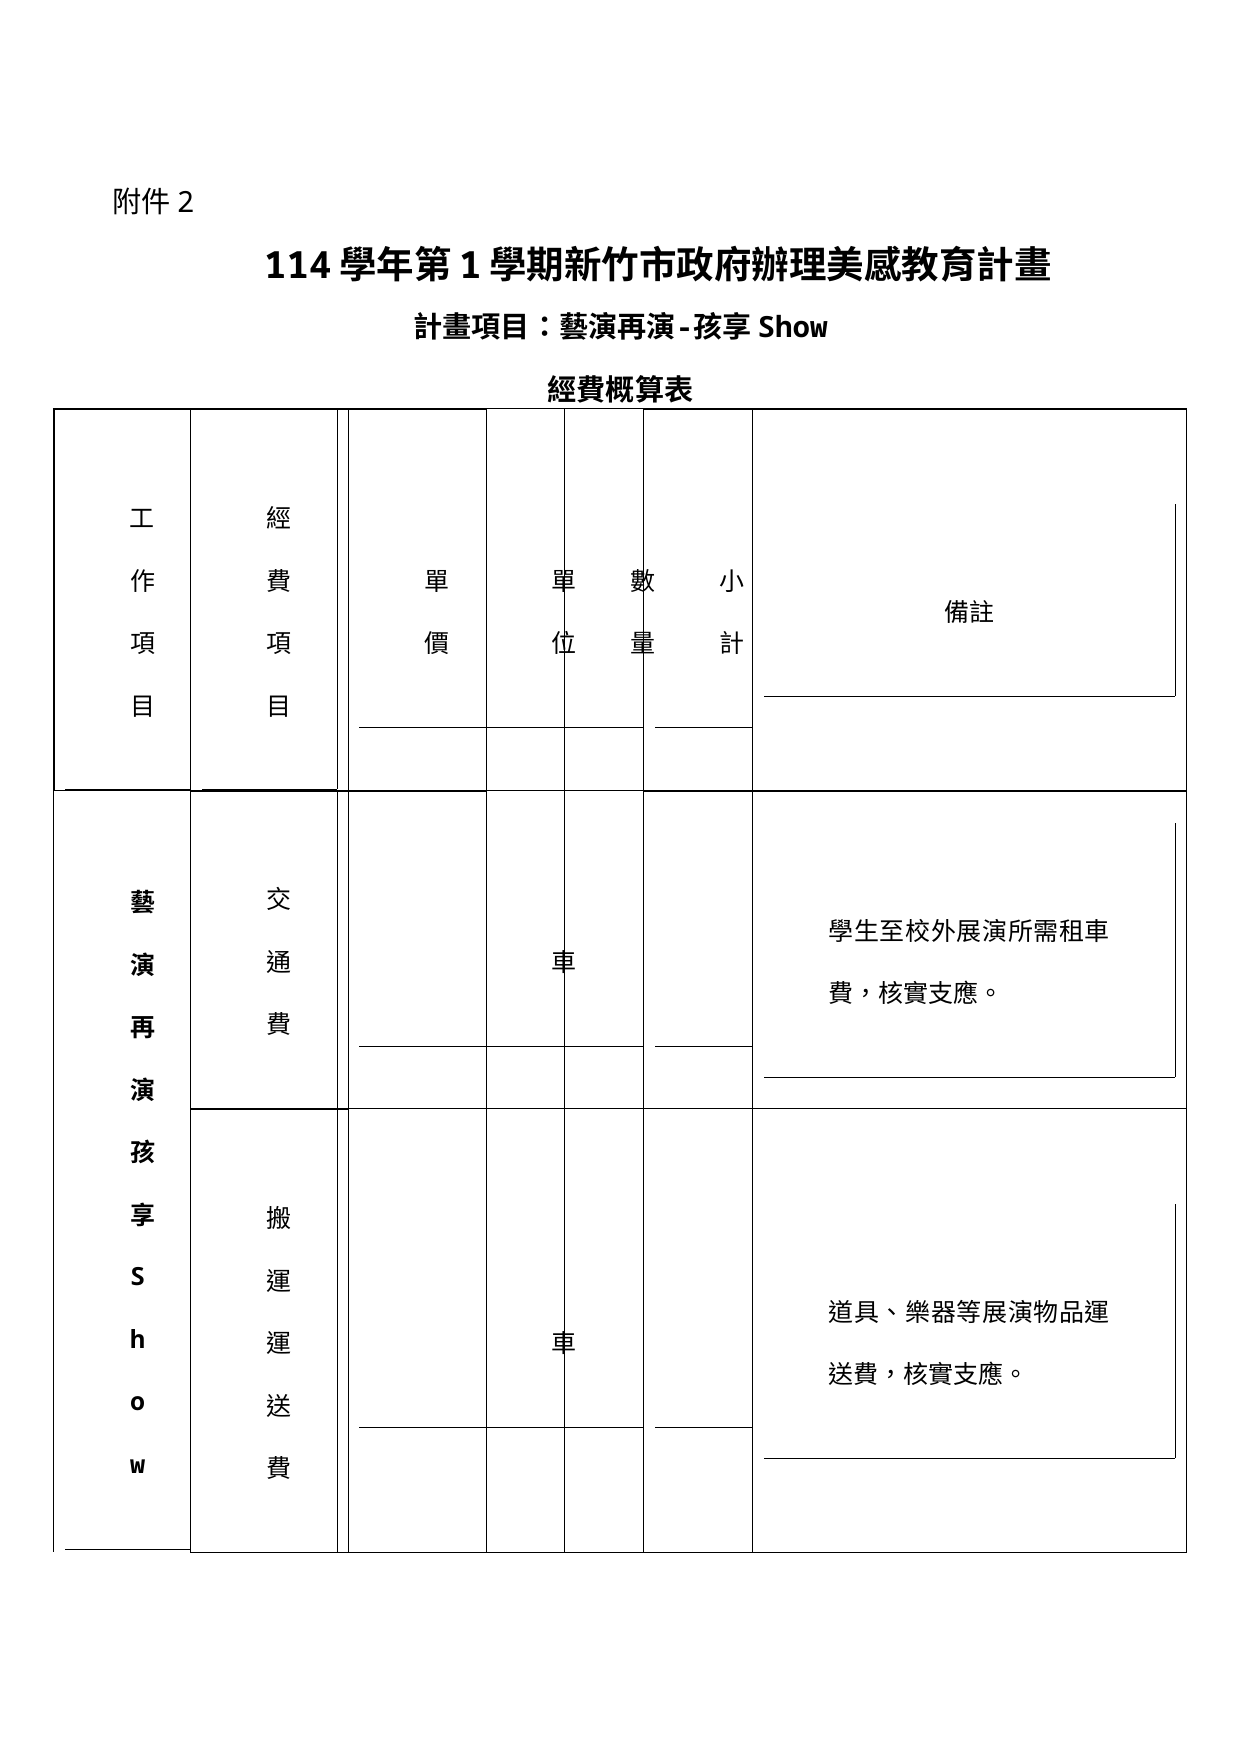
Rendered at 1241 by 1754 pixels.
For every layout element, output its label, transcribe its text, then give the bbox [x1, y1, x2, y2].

table_cell [644, 1109, 752, 1552]
table_header 數量 [565, 728, 643, 789]
text 經費概算表 [112, 346, 1128, 408]
table_header 小計 [644, 410, 752, 789]
table_cell 車 [487, 1109, 564, 1427]
table_header 單位 [487, 728, 564, 789]
table_header 單位 [487, 409, 564, 727]
table_cell [338, 792, 348, 1108]
table_header 工作項目 [55, 410, 190, 789]
text 附件2 [112, 158, 1128, 221]
table_cell [565, 791, 643, 1046]
text 114學年第1學期新竹市政府辦理美感教育計畫 [187, 221, 1128, 283]
table_cell [644, 792, 752, 1108]
text 計畫項目：藝演再演-孩享Show [112, 283, 1128, 346]
table_cell [349, 1109, 486, 1552]
table_cell 車 [487, 1428, 564, 1552]
table_cell 藝演再演孩享Show [54, 791, 190, 1552]
table_cell 交通費 [191, 792, 337, 1108]
table_cell 搬運運送費 [191, 1110, 337, 1552]
table_header 單價 [349, 410, 486, 789]
table_cell 道具、樂器等展演物品運送費，核實支應。 [753, 1109, 1186, 1552]
table_header [338, 410, 348, 789]
table_cell [338, 1110, 348, 1552]
table_cell 車 [487, 1047, 564, 1108]
table_cell [565, 1047, 643, 1108]
table_header 備註 [753, 410, 1186, 789]
table_cell 學生至校外展演所需租車費，核實支應。 [753, 792, 1186, 1108]
table_cell 車 [487, 791, 564, 1046]
table_header 經費項目 [191, 410, 337, 789]
table_cell [349, 792, 486, 1108]
table_cell [565, 1109, 643, 1427]
table_cell [565, 1428, 643, 1552]
table_header 數量 [565, 409, 643, 727]
